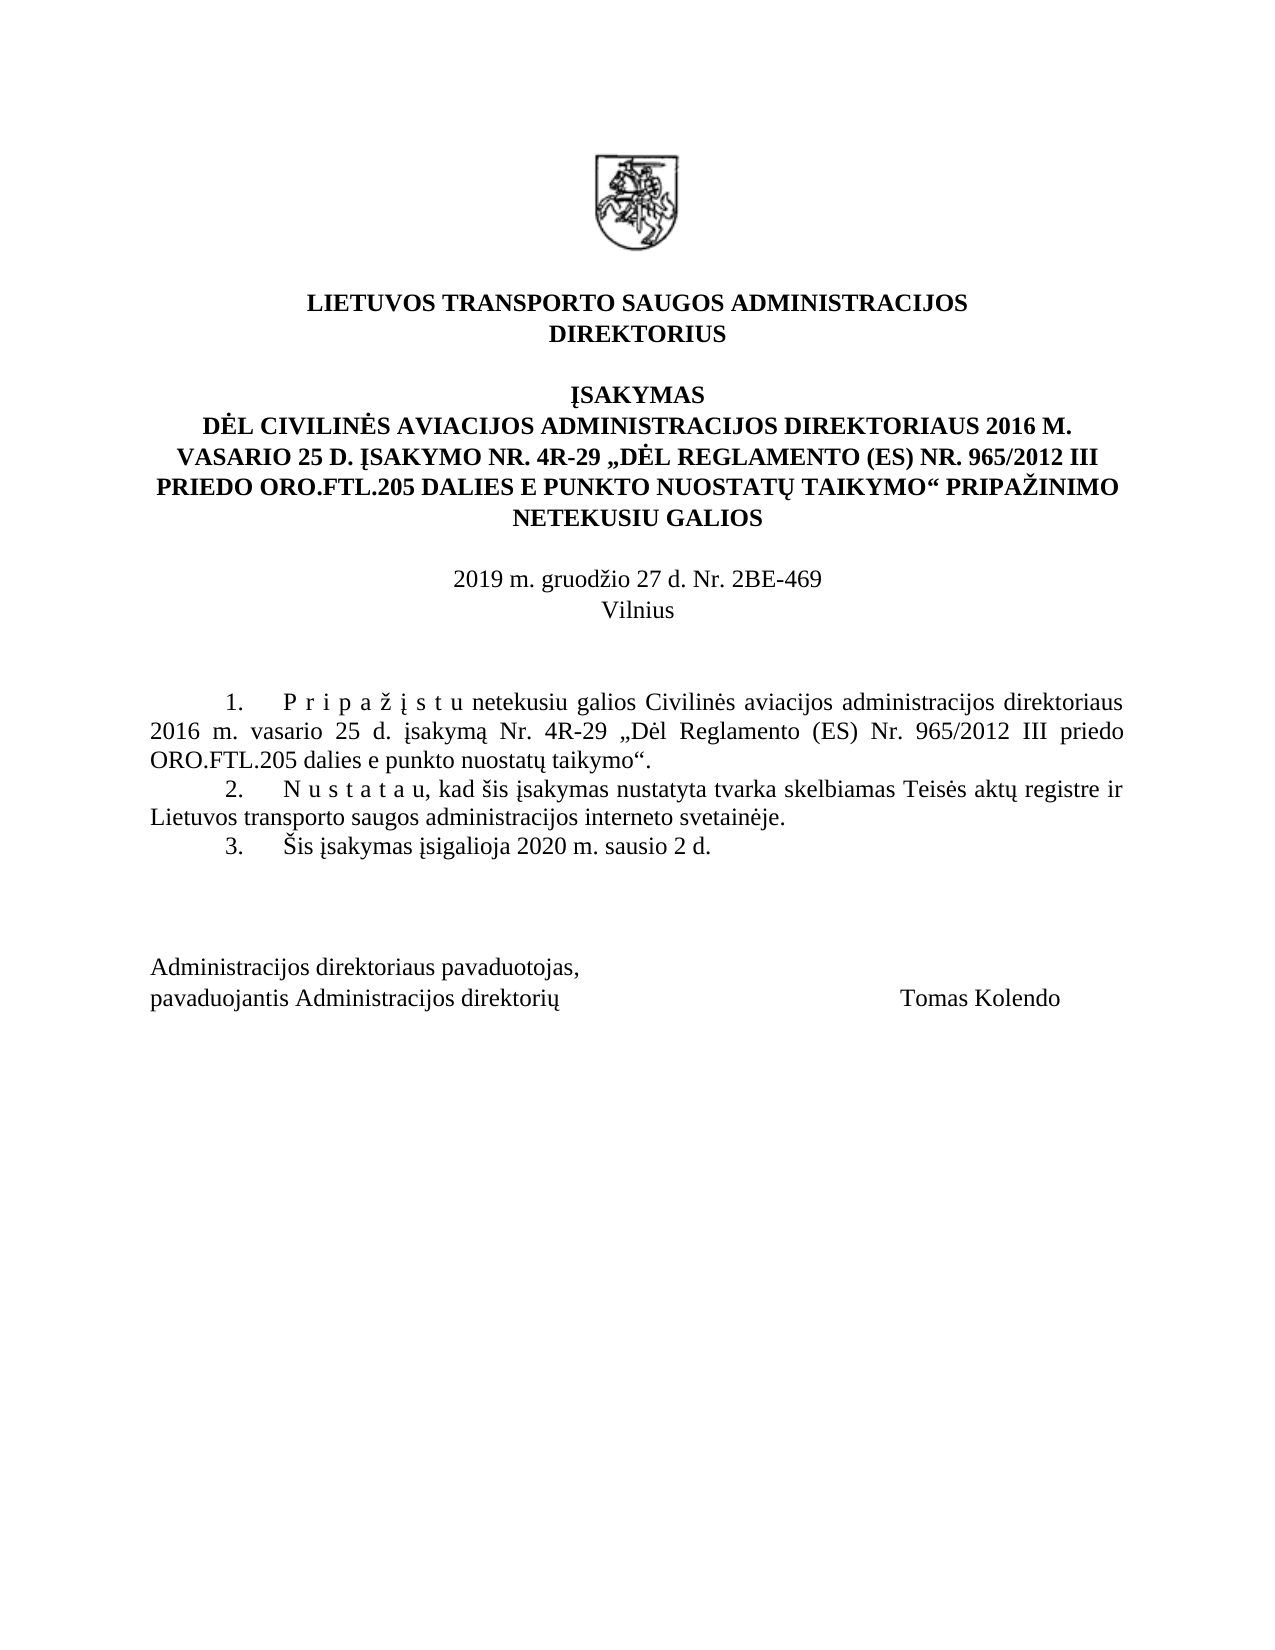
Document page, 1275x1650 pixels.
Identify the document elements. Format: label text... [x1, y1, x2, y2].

text 3. Šis įsakymas įsigalioja 2020 m. sausio 2 d. [150, 831, 1125, 860]
text Administracijos direktoriaus pavaduotojas, [150, 952, 1125, 981]
text 1. P r i p a ž į s t u netekusiu galios Civilinės aviacijos administracijos direktoriaus 2016 m. vasario 25 d. įsakymą Nr. 4R-29 „Dėl Reglamento (ES) Nr. 965/2012 III priedo ORO.FTL.205 dalies e punkto nuostatų taikymo“. [150, 687, 1125, 774]
text 2019 m. gruodžio 27 d. Nr. 2BE-469 [150, 564, 1125, 593]
text DIREKTORIUS [150, 319, 1125, 347]
text DĖL CIVILINĖS AVIACIJOS ADMINISTRACIJOS DIREKTORIAUS 2016 M. VASARIO 25 D. ĮSAKYMO NR. 4R-29 „DĖL REGLAMENTO (ES) NR. 965/2012 III PRIEDO ORO.FTL.205 DALIES E PUNKTO NUOSTATŲ TAIKYMO“ PRIPAŽINIMO NETEKUSIU GALIOS [150, 411, 1125, 532]
text 2. N u s t a t a u, kad šis įsakymas nustatyta tvarka skelbiamas Teisės aktų registre ir Lietuvos transporto saugos administracijos interneto svetainėje. [150, 774, 1125, 831]
text Vilnius [150, 595, 1125, 624]
text pavaduojantis Administracijos direktorių Tomas Kolendo [150, 983, 1125, 1012]
text ĮSAKYMAS [150, 380, 1125, 409]
text LIETUVOS TRANSPORTO SAUGOS ADMINISTRACIJOS [150, 288, 1125, 317]
